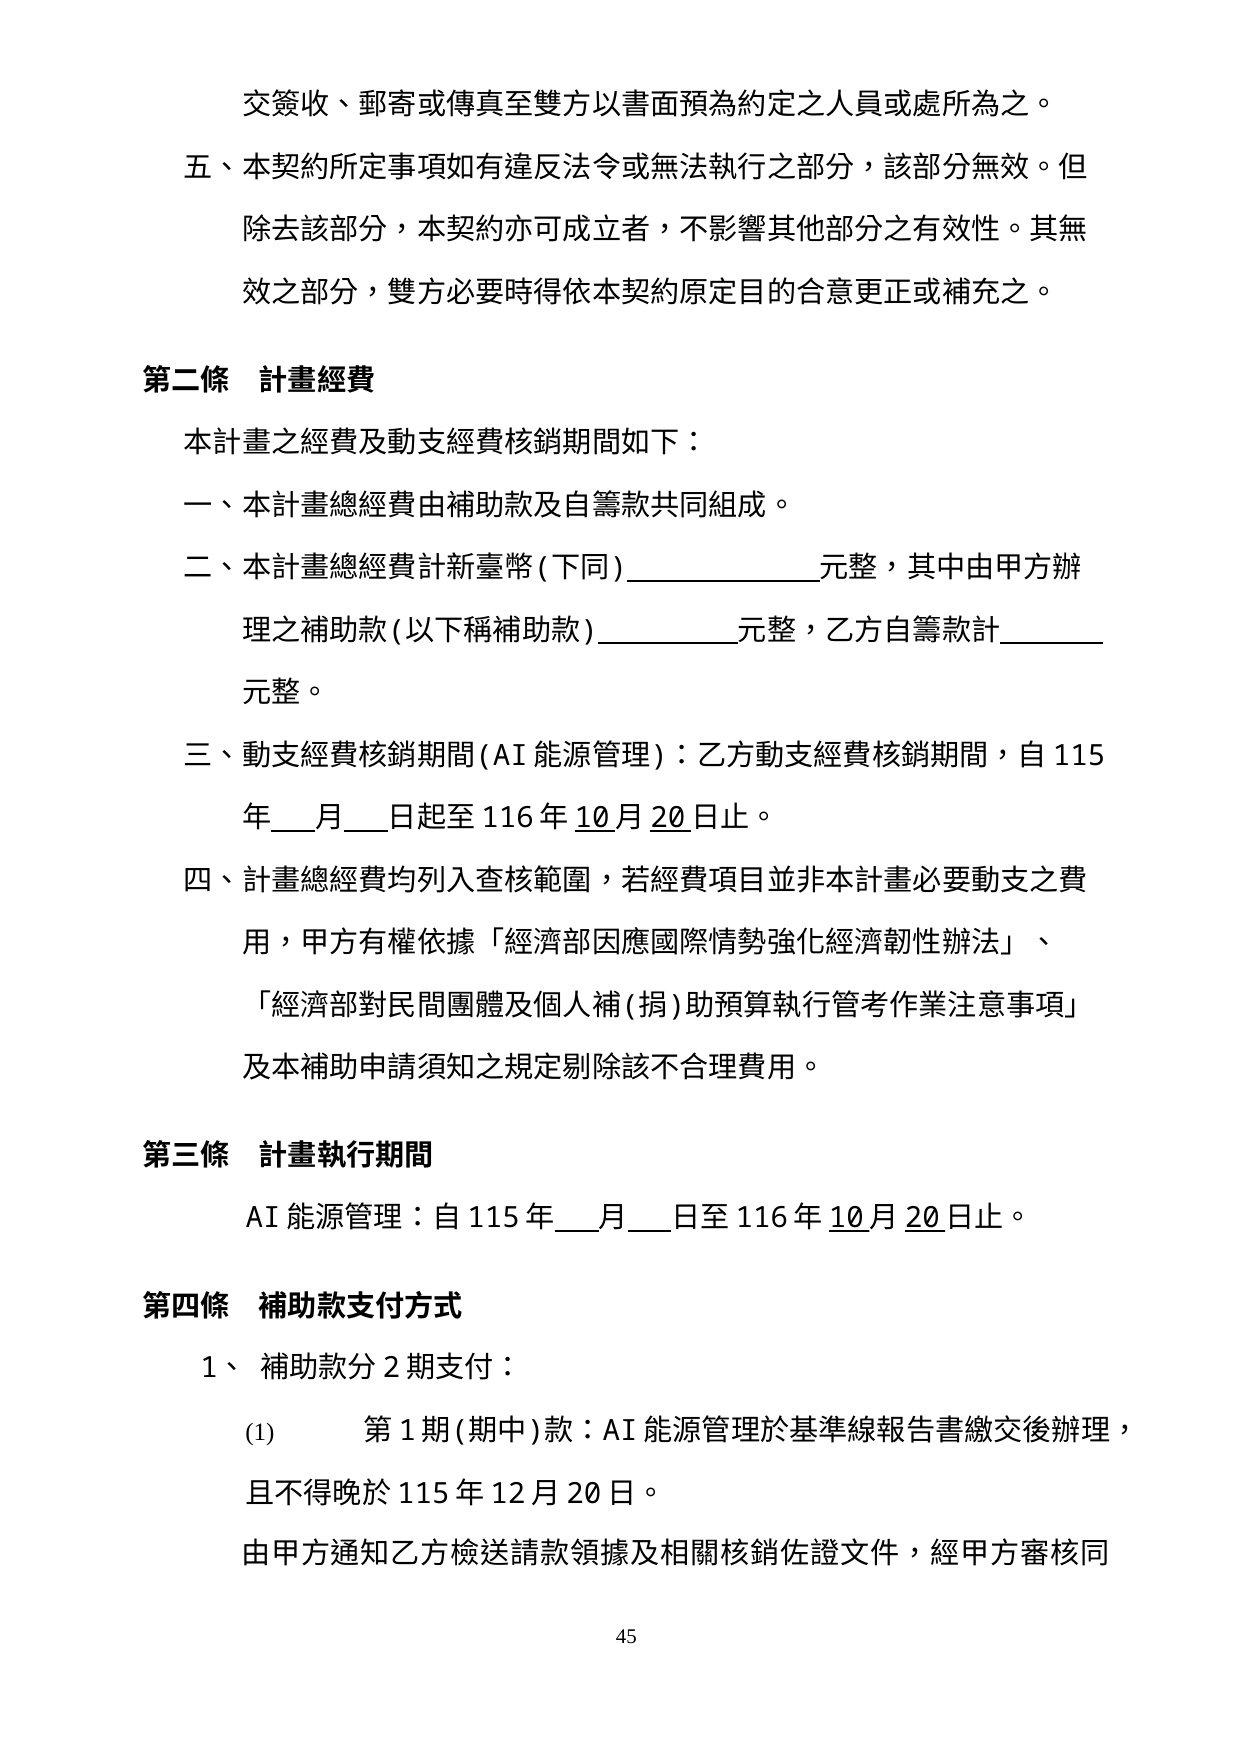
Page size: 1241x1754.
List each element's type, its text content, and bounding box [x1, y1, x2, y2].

list 第1期(期中)款：AI能源管理於基準線報告書繳交後辦理，且不得晚於115年12月20日。 [245, 1387, 1110, 1512]
text 由甲方通知乙方檢送請款領據及相關核銷佐證文件，經甲方審核同 [241, 1512, 1110, 1574]
text 一、本計畫總經費由補助款及自籌款共同組成。 [183, 461, 1110, 523]
text 第三條 計畫執行期間 [142, 1111, 1110, 1174]
text 四、計畫總經費均列入查核範圍，若經費項目並非本計畫必要動支之費用，甲方有權依據「經濟部因應國際情勢強化經濟韌性辦法」、「經濟部對民間團體及個人補(捐)助預算執行管考作業注意事項」及本補助申請須知之規定剔除該不合理費用。 [183, 836, 1110, 1086]
text 交簽收、郵寄或傳真至雙方以書面預為約定之人員或處所為之。 [183, 60, 1110, 123]
text 五、本契約所定事項如有違反法令或無法執行之部分，該部分無效。但除去該部分，本契約亦可成立者，不影響其他部分之有效性。其無效之部分，雙方必要時得依本契約原定目的合意更正或補充之。 [183, 123, 1110, 310]
list 補助款分2期支付： [200, 1324, 1110, 1387]
text AI能源管理：自115年 月 日至116年10月20日止。 [245, 1174, 1110, 1236]
text 三、動支經費核銷期間(AI能源管理)：乙方動支經費核銷期間，自115年 月 日起至116年10月20日止。 [183, 711, 1110, 836]
text 第二條 計畫經費 [142, 336, 1110, 398]
text 第四條 補助款支付方式 [142, 1262, 1110, 1324]
text 本計畫之經費及動支經費核銷期間如下： [183, 398, 1110, 461]
text 二、本計畫總經費計新臺幣(下同) 元整，其中由甲方辦理之補助款(以下稱補助款) 元整，乙方自籌款計 元整。 [183, 523, 1110, 711]
